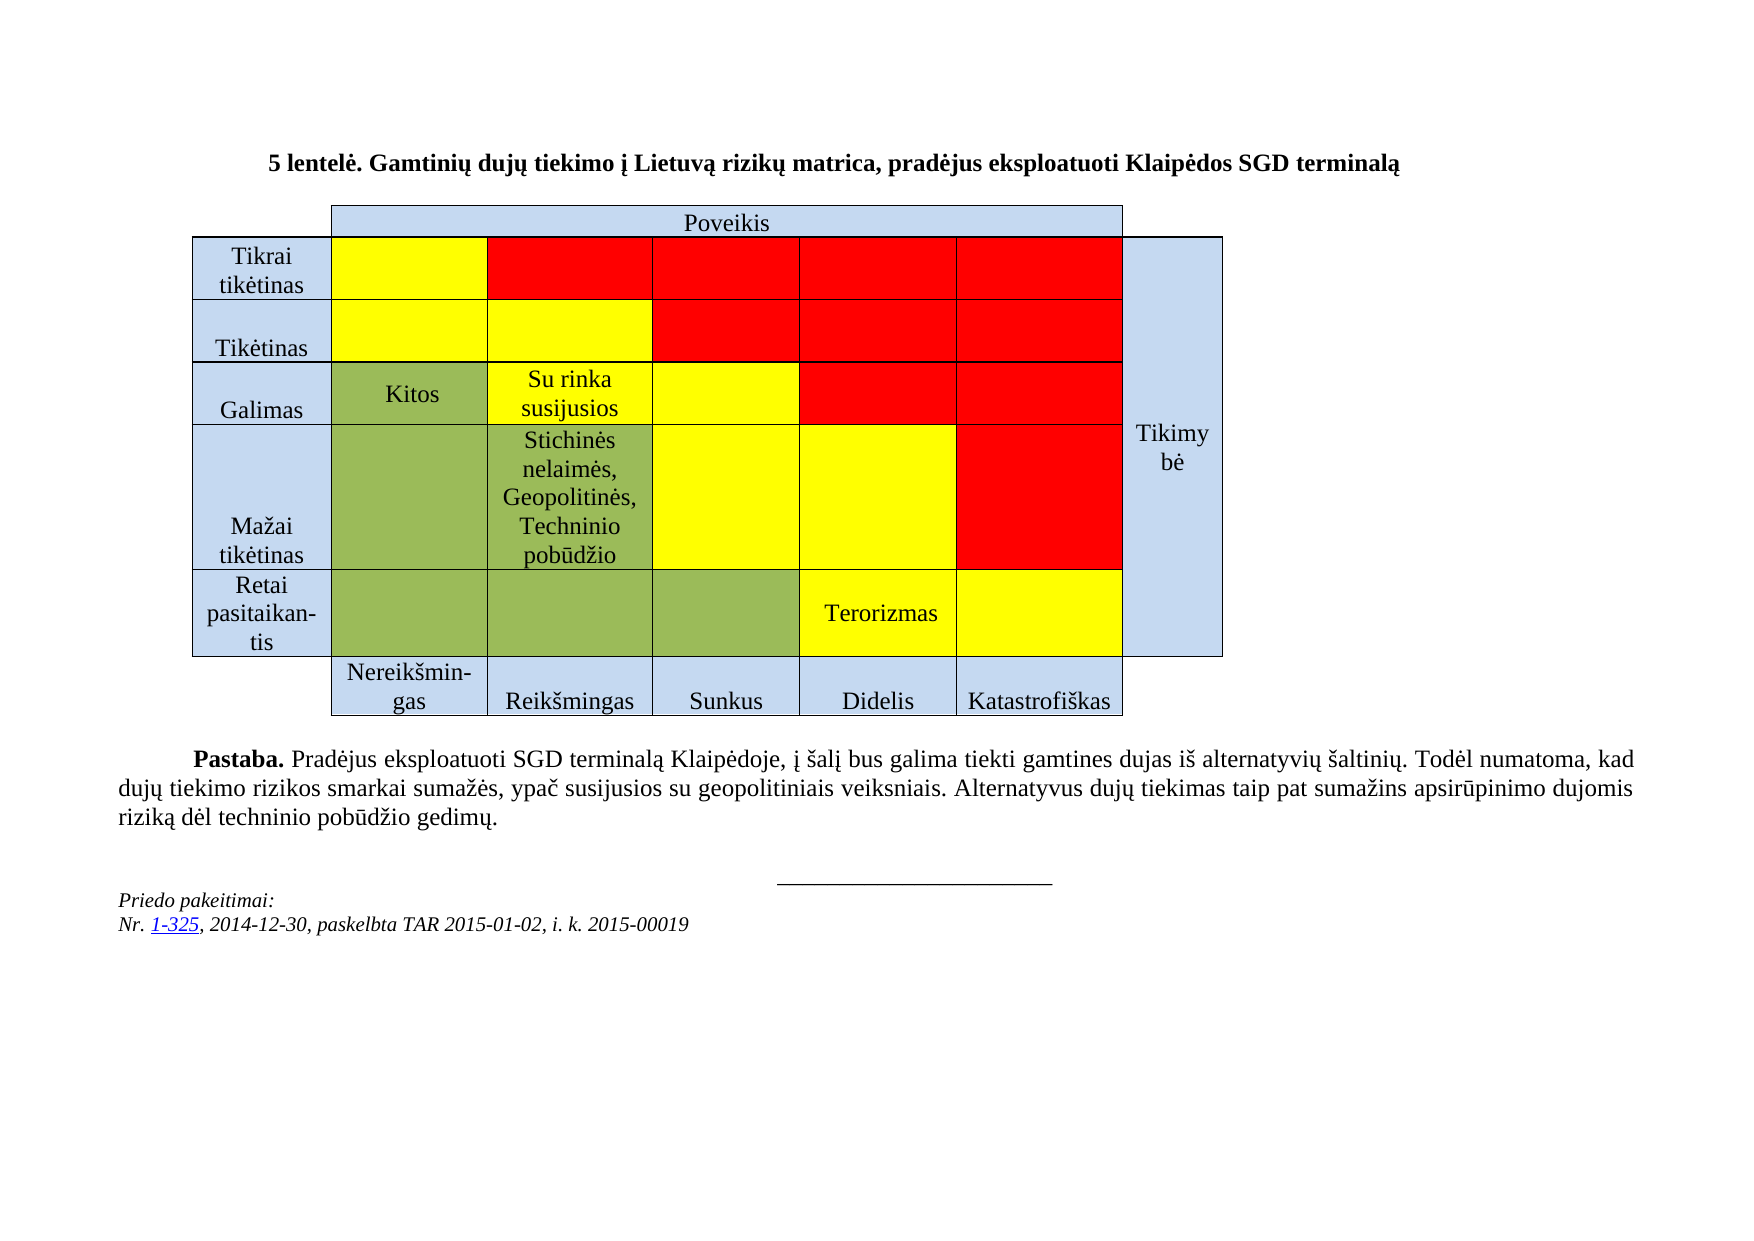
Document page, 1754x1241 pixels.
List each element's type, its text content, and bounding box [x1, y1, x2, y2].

table_cell Didelis [800, 657, 956, 714]
table_cell [332, 238, 487, 299]
table_cell [957, 238, 1122, 299]
table_cell [332, 570, 487, 656]
table_cell [957, 300, 1122, 361]
table_cell Sunkus [653, 657, 799, 714]
table_cell Retai pasitaikan-tis [193, 570, 331, 656]
table_cell Tikėtinas [193, 300, 331, 361]
text Nr. 1-325, 2014-12-30, paskelbta TAR 2015-01-02, i. k. 2015-00019 [118, 912, 1636, 936]
text Pastaba. Pradėjus eksploatuoti SGD terminalą Klaipėdoje, į šalį bus galima tiekti gamtines dujas iš alternatyvių šaltinių. Todėl numatoma, kad dujų tiekimo rizikos smarkai sumažės, ypač susijusios su geopolitiniais veiksniais. Alternatyvus dujų tiekimas taip pat sumažins apsirūpinimo dujomis riziką dėl techninio pobūdžio gedimų. [118, 744, 1636, 831]
table_cell [653, 425, 799, 569]
table_header Poveikis [332, 206, 1122, 236]
table_cell [800, 300, 956, 361]
table_cell Kitos [332, 363, 487, 424]
table_cell [332, 300, 487, 361]
table_cell [332, 425, 487, 569]
table_cell [1123, 657, 1222, 714]
table_cell [488, 300, 652, 361]
table_cell [653, 238, 799, 299]
table_cell Terorizmas [800, 570, 956, 656]
table_cell Tikrai tikėtinas [193, 238, 331, 299]
table_cell [488, 570, 652, 656]
table_cell Nereikšmin-gas [332, 657, 487, 714]
table_cell Katastrofiškas [957, 657, 1122, 714]
table_header [1123, 205, 1222, 236]
text Priedo pakeitimai: [118, 888, 1636, 912]
table_cell Mažai tikėtinas [193, 425, 331, 569]
table_cell [488, 238, 652, 299]
table_cell [653, 570, 799, 656]
table_cell Stichinės nelaimės, Geopolitinės, Techninio pobūdžio [488, 425, 652, 569]
table_cell [192, 657, 331, 714]
table_cell Reikšmingas [488, 657, 652, 714]
table_cell [957, 425, 1122, 569]
table_cell [800, 238, 956, 299]
table_cell [957, 570, 1122, 656]
table_cell [800, 363, 956, 424]
table_cell [800, 425, 956, 569]
table_cell Su rinka susijusios [488, 363, 652, 424]
table_cell Galimas [193, 363, 331, 424]
text 5 lentelė. Gamtinių dujų tiekimo į Lietuvą rizikų matrica, pradėjus eksploatuoti Klaipėdos SGD terminalą [193, 148, 1636, 176]
table_cell Tikimybė [1123, 238, 1222, 656]
table_header [192, 205, 331, 236]
table_cell [653, 363, 799, 424]
table_cell [957, 363, 1122, 424]
text ______________________ [118, 859, 1636, 888]
table_cell [653, 300, 799, 361]
